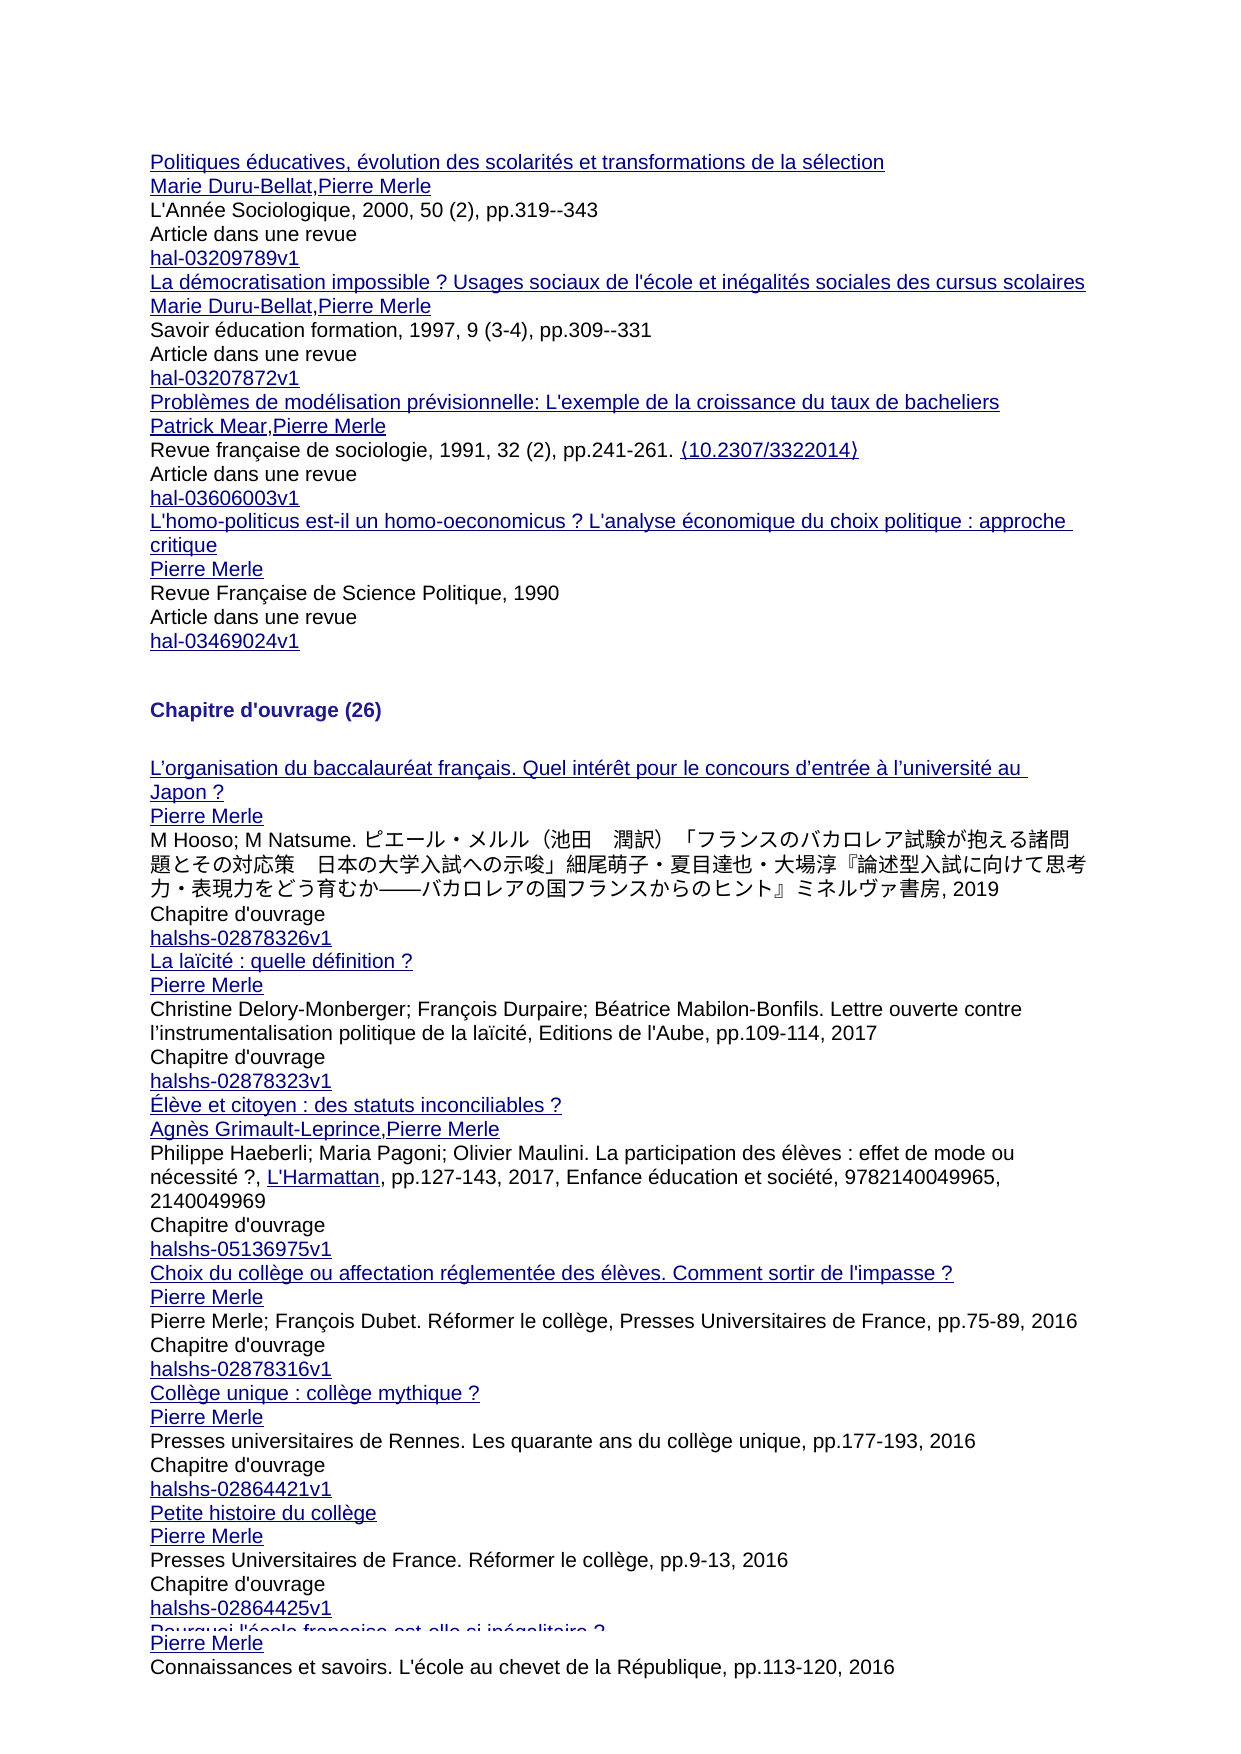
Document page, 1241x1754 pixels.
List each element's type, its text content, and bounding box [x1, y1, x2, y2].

table_cell Élève et citoyen : des statuts inconciliables ? Agnès Grimault-Leprince,Pierre Merle Philippe Haeberli; Maria Pagoni; Olivier Maulini. La participation des élèves : effet de mode ou nécessité ?, L'Harmattan, pp.127-143, 2017, Enfance éducation et société, 9782140049965, 2140049969 Chapitre d'ouvrage halshs-05136975v1 [150, 1093, 1090, 1261]
table_cell La laïcité : quelle définition ? Pierre Merle Christine Delory-Monberger; François Durpaire; Béatrice Mabilon-Bonfils. Lettre ouverte contre l’instrumentalisation politique de la laïcité, Editions de l'Aube, pp.109-114, 2017 Chapitre d'ouvrage halshs-02878323v1 [150, 949, 1090, 1093]
table_cell Choix du collège ou affectation réglementée des élèves. Comment sortir de l'impasse ? Pierre Merle Pierre Merle; François Dubet. Réformer le collège, Presses Universitaires de France, pp.75-89, 2016 Chapitre d'ouvrage halshs-02878316v1 [150, 1261, 1090, 1381]
table_cell Problèmes de modélisation prévisionnelle: L'exemple de la croissance du taux de bacheliers Patrick Mear,Pierre Merle Revue française de sociologie, 1991, 32 (2), pp.241-261. ⟨10.2307/3322014⟩ Article dans une revue hal-03606003v1 [150, 390, 1090, 509]
table_cell Pourquoi l'école française est-elle si inégalitaire ? Pierre Merle Connaissances et savoirs. L'école au chevet de la République, pp.113-120, 2016 [150, 1620, 1090, 1679]
table_cell La démocratisation impossible ? Usages sociaux de l'école et inégalités sociales des cursus scolaires Marie Duru-Bellat,Pierre Merle Savoir éducation formation, 1997, 9 (3-4), pp.309--331 Article dans une revue hal-03207872v1 [150, 270, 1090, 389]
table_cell Politiques éducatives, évolution des scolarités et transformations de la sélection Marie Duru-Bellat,Pierre Merle L'Année Sociologique, 2000, 50 (2), pp.319--343 Article dans une revue hal-03209789v1 [150, 150, 1090, 270]
table_cell L'homo-politicus est-il un homo-oeconomicus ? L'analyse économique du choix politique : approche critique Pierre Merle Revue Française de Science Politique, 1990 Article dans une revue hal-03469024v1 [150, 509, 1090, 653]
subtitle Chapitre d'ouvrage (26) [150, 698, 1090, 722]
table_cell Collège unique : collège mythique ? Pierre Merle Presses universitaires de Rennes. Les quarante ans du collège unique, pp.177-193, 2016 Chapitre d'ouvrage halshs-02864421v1 [150, 1381, 1090, 1500]
table_cell Petite histoire du collège Pierre Merle Presses Universitaires de France. Réformer le collège, pp.9-13, 2016 Chapitre d'ouvrage halshs-02864425v1 [150, 1500, 1090, 1620]
table_header L’organisation du baccalauréat français. Quel intérêt pour le concours d’entrée à l’université au Japon ? Pierre Merle M Hooso; M Natsume. ピエール・メルル（池田 潤訳）「フランスのバカロレア試験が抱える諸問題とその対応策 日本の大学入試への示唆」細尾萌子・夏目達也・大場淳『論述型入試に向けて思考力・表現力をどう育むか――バカロレアの国フランスからのヒント』ミネルヴァ書房, 2019 Chapitre d'ouvrage halshs-02878326v1 [150, 756, 1090, 949]
